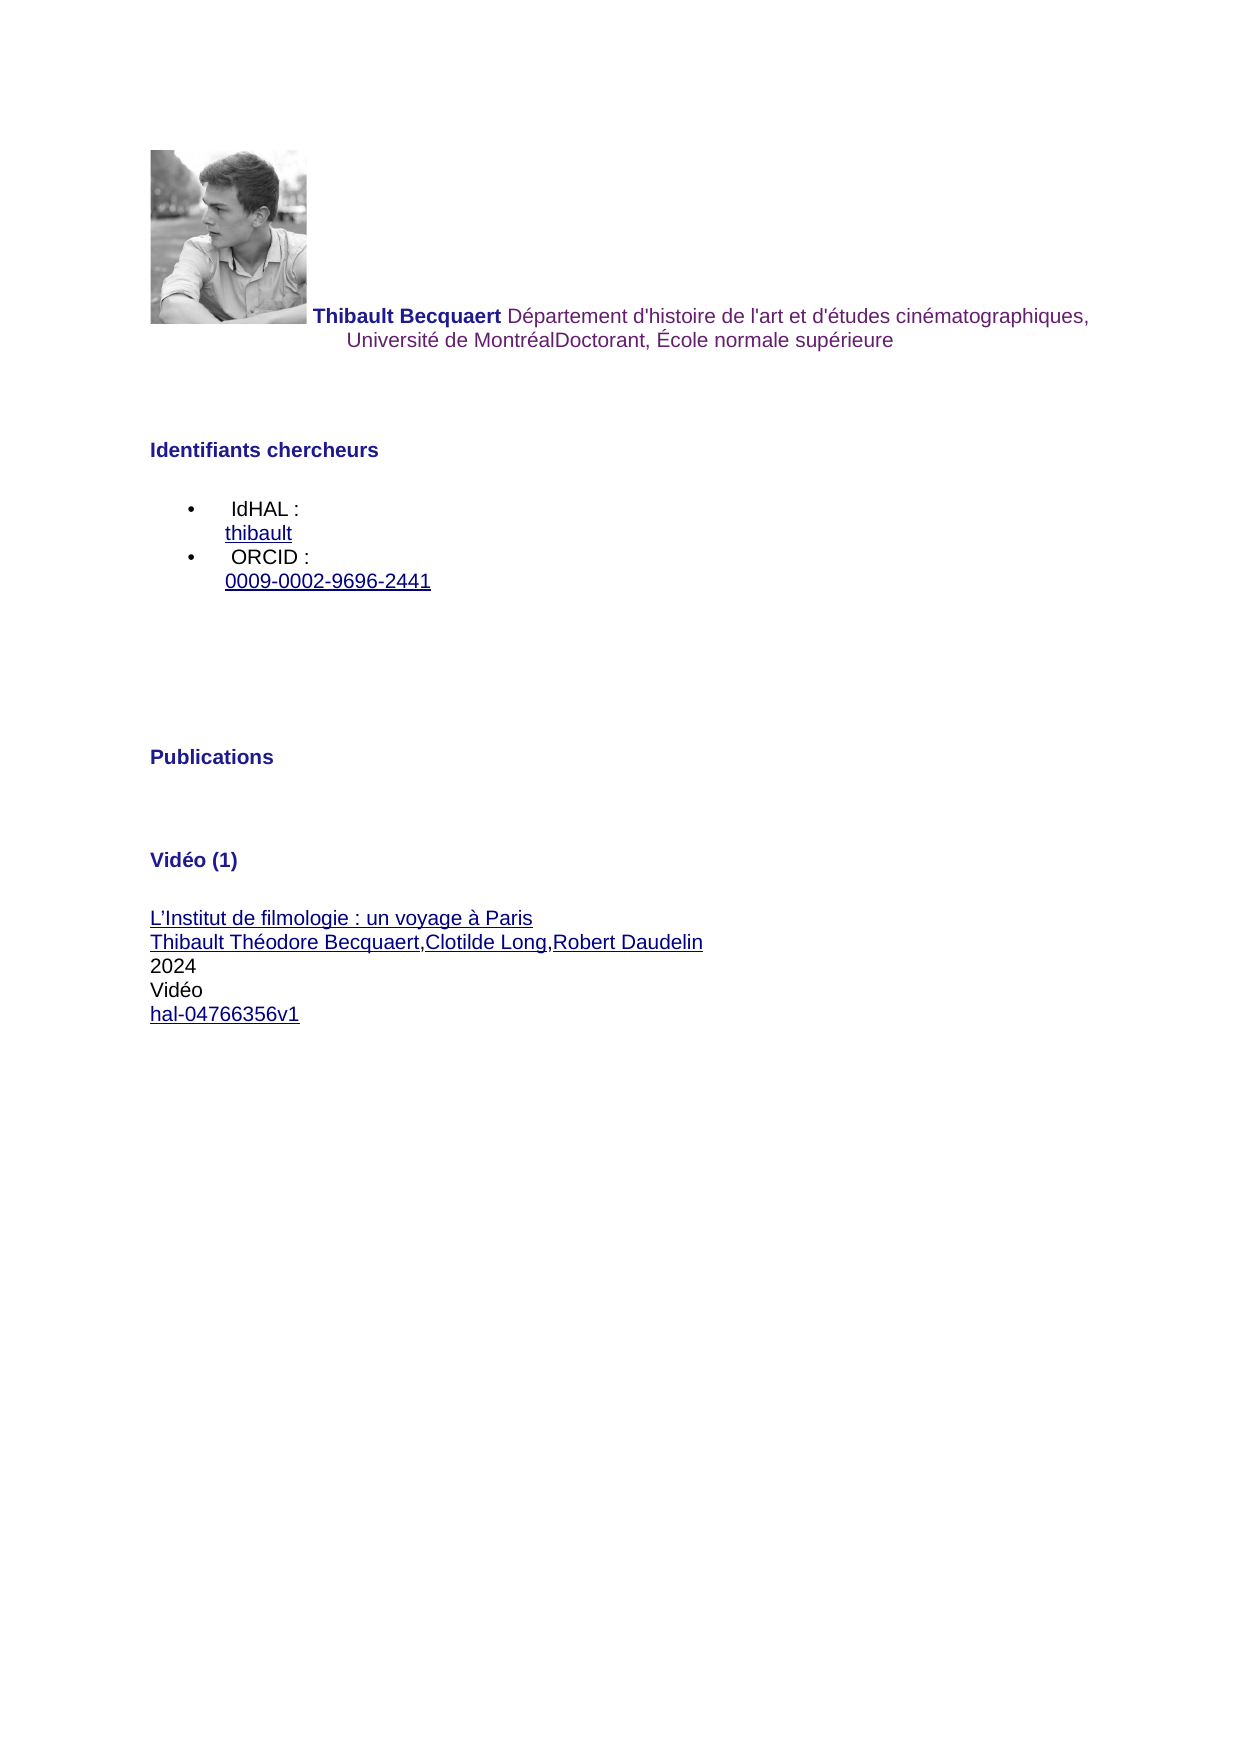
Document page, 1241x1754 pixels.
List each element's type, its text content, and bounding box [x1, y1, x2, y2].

list 0009-0002-9696-2441 [187, 568, 1090, 592]
picture [150, 150, 307, 324]
subtitle Vidéo (1) [150, 848, 1090, 872]
list thibault [187, 521, 1090, 544]
table_header L’Institut de filmologie : un voyage à Paris Thibault Théodore Becquaert,Clotilde Long,Robert Daudelin 2024 Vidéo hal-04766356v1 [150, 906, 1090, 1026]
subtitle Identifiants chercheurs [150, 438, 1090, 462]
list ORCID : [187, 544, 1090, 568]
subtitle Thibault Becquaert Département d'histoire de l'art et d'études cinématographiques, Université de MontréalDoctorant, École normale supérieure [150, 150, 1090, 352]
list IdHAL : [187, 497, 1090, 521]
subtitle Publications [150, 744, 1090, 768]
